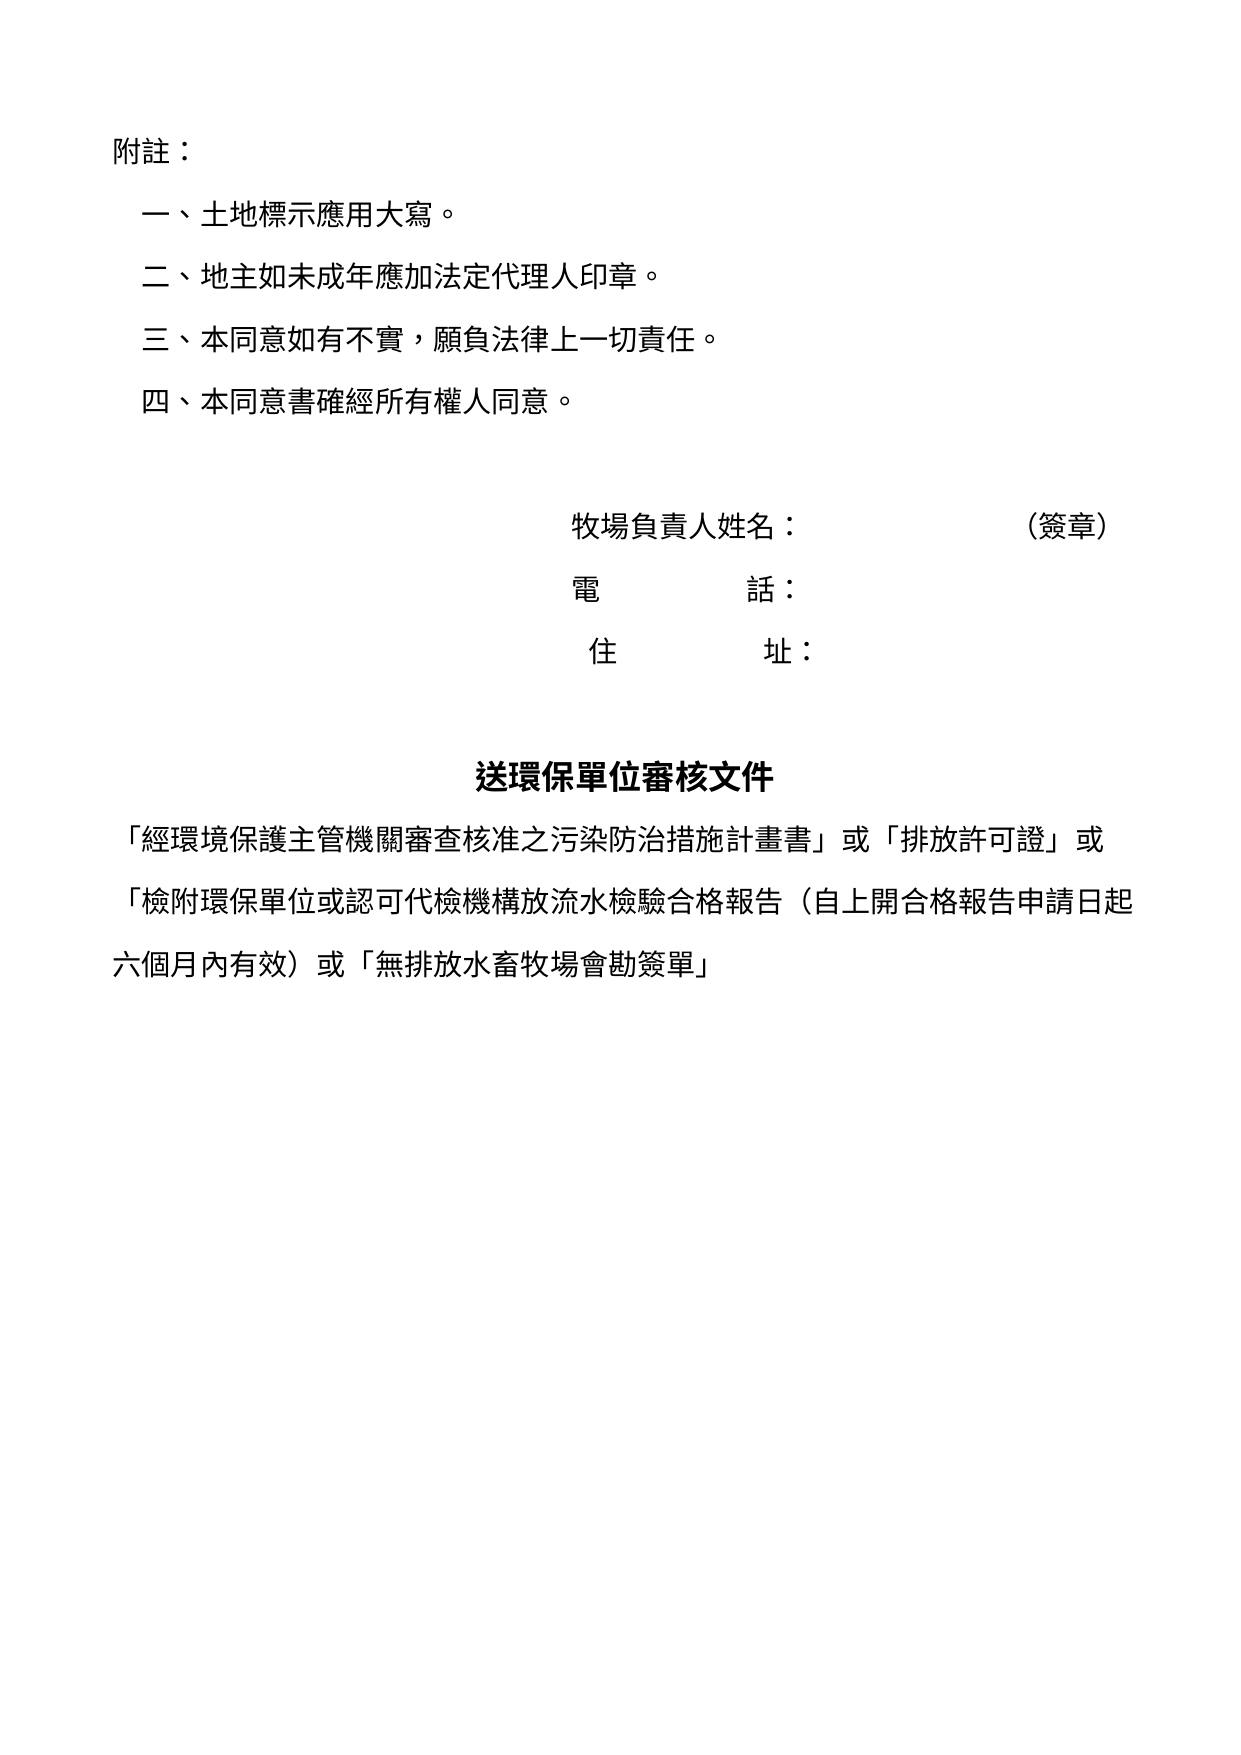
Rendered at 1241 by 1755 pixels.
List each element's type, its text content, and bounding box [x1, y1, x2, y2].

text 「經環境保護主管機關審查核准之污染防治措施計畫書」或「排放許可證」或「檢附環保單位或認可代檢機構放流水檢驗合格報告（自上開合格報告申請日起六個月內有效）或「無排放水畜牧場會勘簽單」 [112, 796, 1137, 983]
text 牧場負責人姓名： （簽章） [162, 483, 1137, 546]
text 四、本同意書確經所有權人同意。 [141, 358, 1137, 421]
text 二、地主如未成年應加法定代理人印章。 [141, 233, 1137, 296]
text 一、土地標示應用大寫。 [141, 171, 1137, 233]
text 住 址： [162, 608, 1137, 671]
text 送環保單位審核文件 [112, 733, 1137, 796]
text 電 話： [162, 546, 1137, 608]
text 三、本同意如有不實，願負法律上一切責任。 [141, 296, 1137, 358]
text 附註： [112, 108, 1137, 171]
